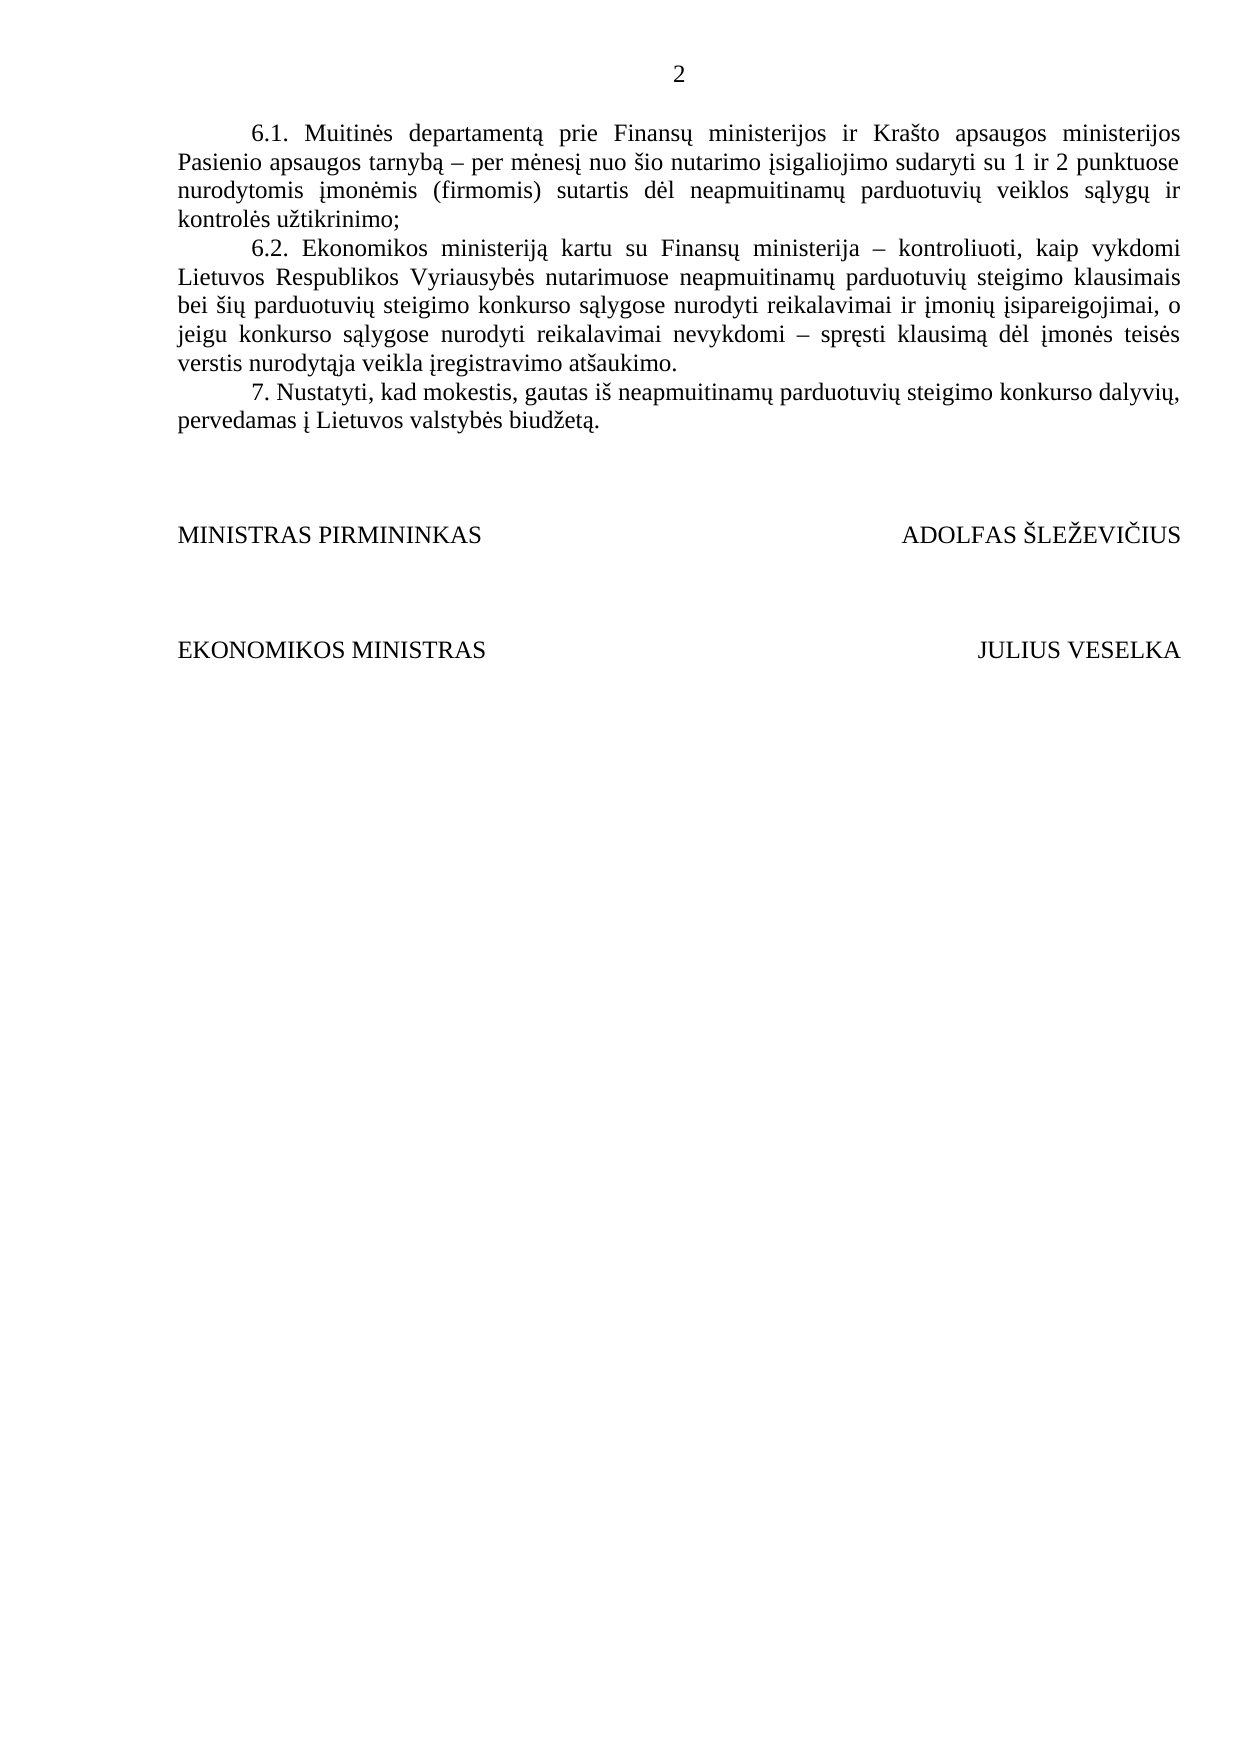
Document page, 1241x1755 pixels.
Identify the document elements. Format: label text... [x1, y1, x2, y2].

text MINISTRAS PIRMININKAS ADOLFAS ŠLEŽEVIČIUS [177, 521, 1181, 549]
text 6.1. Muitinės departamentą prie Finansų ministerijos ir Krašto apsaugos ministerijos Pasienio apsaugos tarnybą – per mėnesį nuo šio nutarimo įsigaliojimo sudaryti su 1 ir 2 punktuose nurodytomis įmonėmis (firmomis) sutartis dėl neapmuitinamų parduotuvių veiklos sąlygų ir kontrolės užtikrinimo; [177, 118, 1181, 233]
text EKONOMIKOS MINISTRAS JULIUS VESELKA [177, 636, 1181, 664]
text 6.2. Ekonomikos ministeriją kartu su Finansų ministerija – kontroliuoti, kaip vykdomi Lietuvos Respublikos Vyriausybės nutarimuose neapmuitinamų parduotuvių steigimo klausimais bei šių parduotuvių steigimo konkurso sąlygose nurodyti reikalavimai ir įmonių įsipareigojimai, o jeigu konkurso sąlygose nurodyti reikalavimai nevykdomi – spręsti klausimą dėl įmonės teisės verstis nurodytąja veikla įregistravimo atšaukimo. [177, 233, 1181, 377]
text 7. Nustatyti, kad mokestis, gautas iš neapmuitinamų parduotuvių steigimo konkurso dalyvių, pervedamas į Lietuvos valstybės biudžetą. [177, 377, 1181, 434]
